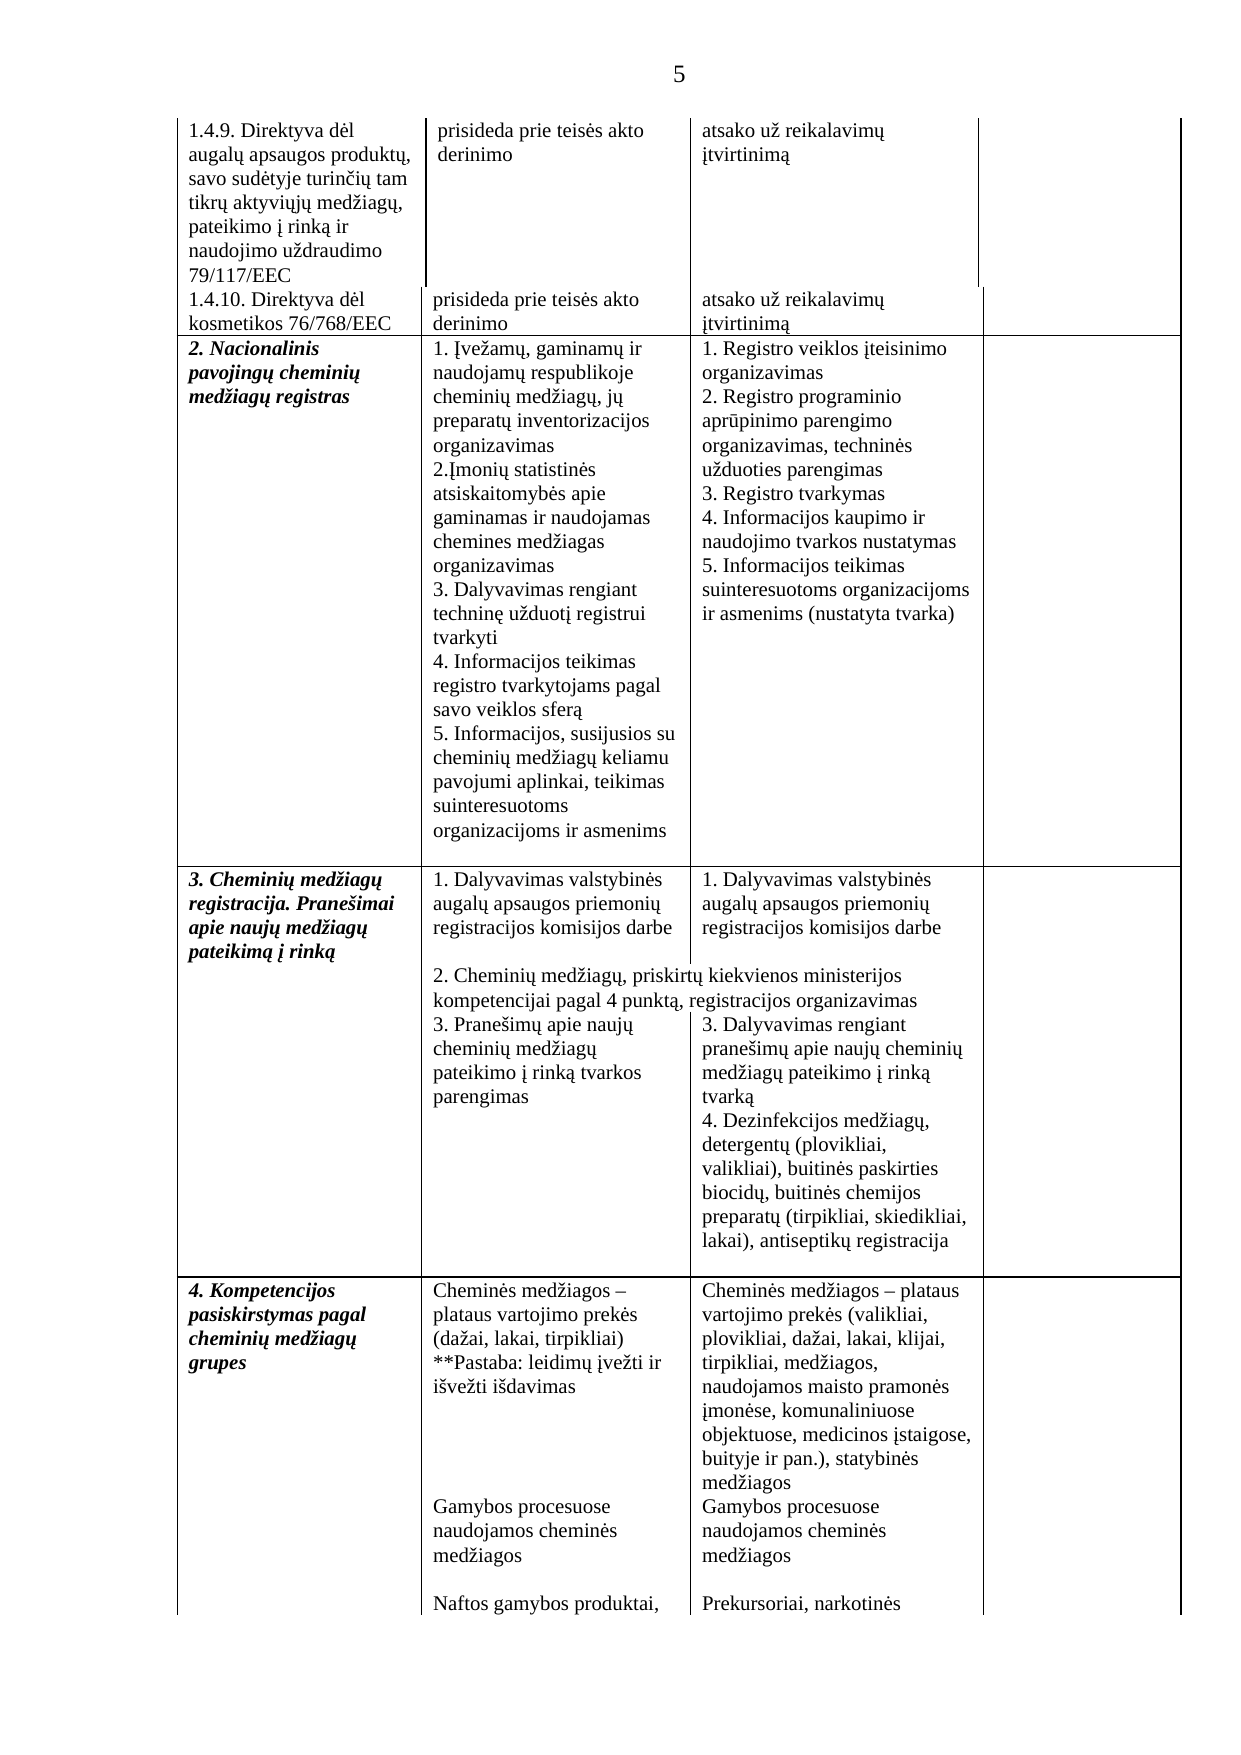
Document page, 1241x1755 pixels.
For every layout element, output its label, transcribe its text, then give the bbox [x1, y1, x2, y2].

table_cell Gamybos procesuose naudojamos cheminės medžiagos [422, 1494, 690, 1567]
table_cell [984, 1494, 1180, 1567]
table_cell 1. Įvežamų, gaminamų ir naudojamų respublikoje cheminių medžiagų, jų preparatų inventorizacijos organizavimas 2.Įmonių statistinės atsiskaitomybės apie gaminamas ir naudojamas chemines medžiagas organizavimas 3. Dalyvavimas rengiant techninę užduotį registrui tvarkyti 4. Informacijos teikimas registro tvarkytojams pagal savo veiklos sferą 5. Informacijos, susijusios su cheminių medžiagų keliamu pavojumi aplinkai, teikimas suinteresuotoms organizacijoms ir asmenims [422, 336, 690, 866]
table_cell Cheminės medžiagos – plataus vartojimo prekės (valikliai, plovikliai, dažai, lakai, klijai, tirpikliai, medžiagos, naudojamos maisto pramonės įmonėse, komunaliniuose objektuose, medicinos įstaigose, buityje ir pan.), statybinės medžiagos [691, 1278, 983, 1494]
table_cell [178, 964, 421, 1012]
table_cell [984, 867, 1180, 963]
table_cell 4. Dezinfekcijos medžiagų, detergentų (plovikliai, valikliai), buitinės paskirties biocidų, buitinės chemijos preparatų (tirpikliai, skiedikliai, lakai), antiseptikų registracija [691, 1108, 983, 1252]
table_cell [178, 1252, 421, 1276]
table_cell 1. Dalyvavimas valstybinės augalų apsaugos priemonių registracijos komisijos darbe [422, 867, 690, 963]
table_cell [178, 1567, 421, 1591]
table_cell 1.4.9. Direktyva dėl augalų apsaugos produktų, savo sudėtyje turinčių tam tikrų aktyviųjų medžiagų, pateikimo į rinką ir naudojimo uždraudimo 79/117/EEC [178, 118, 425, 287]
table_cell 3. Cheminių medžiagų registracija. Pranešimai apie naujų medžiagų pateikimą į rinką [178, 867, 421, 963]
table_cell prisideda prie teisės akto derinimo [422, 287, 690, 335]
table_cell 1.4.10. Direktyva dėl kosmetikos 76/768/EEC [178, 287, 421, 335]
table_cell 2. Nacionalinis pavojingų cheminių medžiagų registras [178, 336, 421, 866]
table_cell [691, 1567, 983, 1591]
table_cell [984, 1252, 1180, 1276]
table_cell [178, 1108, 421, 1252]
table_cell [984, 1591, 1180, 1615]
table_cell 4. Kompetencijos pasiskirstymas pagal cheminių medžiagų grupes [178, 1278, 421, 1494]
table_cell [984, 1567, 1180, 1591]
table_cell [984, 1278, 1180, 1494]
table_cell [178, 1591, 421, 1615]
table_cell prisideda prie teisės akto derinimo [427, 118, 690, 287]
table_cell atsako už reikalavimų įtvirtinimą [691, 118, 978, 287]
table_cell 1. Registro veiklos įteisinimo organizavimas 2. Registro programinio aprūpinimo parengimo organizavimas, techninės užduoties parengimas 3. Registro tvarkymas 4. Informacijos kaupimo ir naudojimo tvarkos nustatymas 5. Informacijos teikimas suinteresuotoms organizacijoms ir asmenims (nustatyta tvarka) [691, 336, 983, 866]
table_cell [979, 118, 1180, 287]
table_cell 2. Cheminių medžiagų, priskirtų kiekvienos ministerijos kompetencijai pagal 4 punktą, registracijos organizavimas [422, 964, 983, 1012]
table_cell 3. Dalyvavimas rengiant pranešimų apie naujų cheminių medžiagų pateikimo į rinką tvarką [691, 1012, 983, 1108]
table_cell Gamybos procesuose naudojamos cheminės medžiagos [691, 1494, 983, 1567]
table_cell [422, 1252, 690, 1276]
table_cell [691, 1252, 983, 1276]
table_cell [178, 1012, 421, 1108]
table_cell [422, 1567, 690, 1591]
table_cell [984, 964, 1180, 1012]
table_cell 1. Dalyvavimas valstybinės augalų apsaugos priemonių registracijos komisijos darbe [691, 867, 983, 963]
table_cell [984, 1108, 1180, 1252]
table_cell Cheminės medžiagos – plataus vartojimo prekės (dažai, lakai, tirpikliai) **Pastaba: leidimų įvežti ir išvežti išdavimas [422, 1278, 690, 1494]
table_cell Naftos gamybos produktai, [422, 1591, 690, 1615]
table_cell [984, 1012, 1180, 1108]
table_cell [984, 336, 1180, 866]
table_cell Prekursoriai, narkotinės [691, 1591, 983, 1615]
table_cell 3. Pranešimų apie naujų cheminių medžiagų pateikimo į rinką tvarkos parengimas [422, 1012, 690, 1108]
table_cell [422, 1108, 690, 1252]
table_cell atsako už reikalavimų įtvirtinimą [691, 287, 983, 335]
table_cell [984, 287, 1180, 335]
table_cell [178, 1494, 421, 1567]
